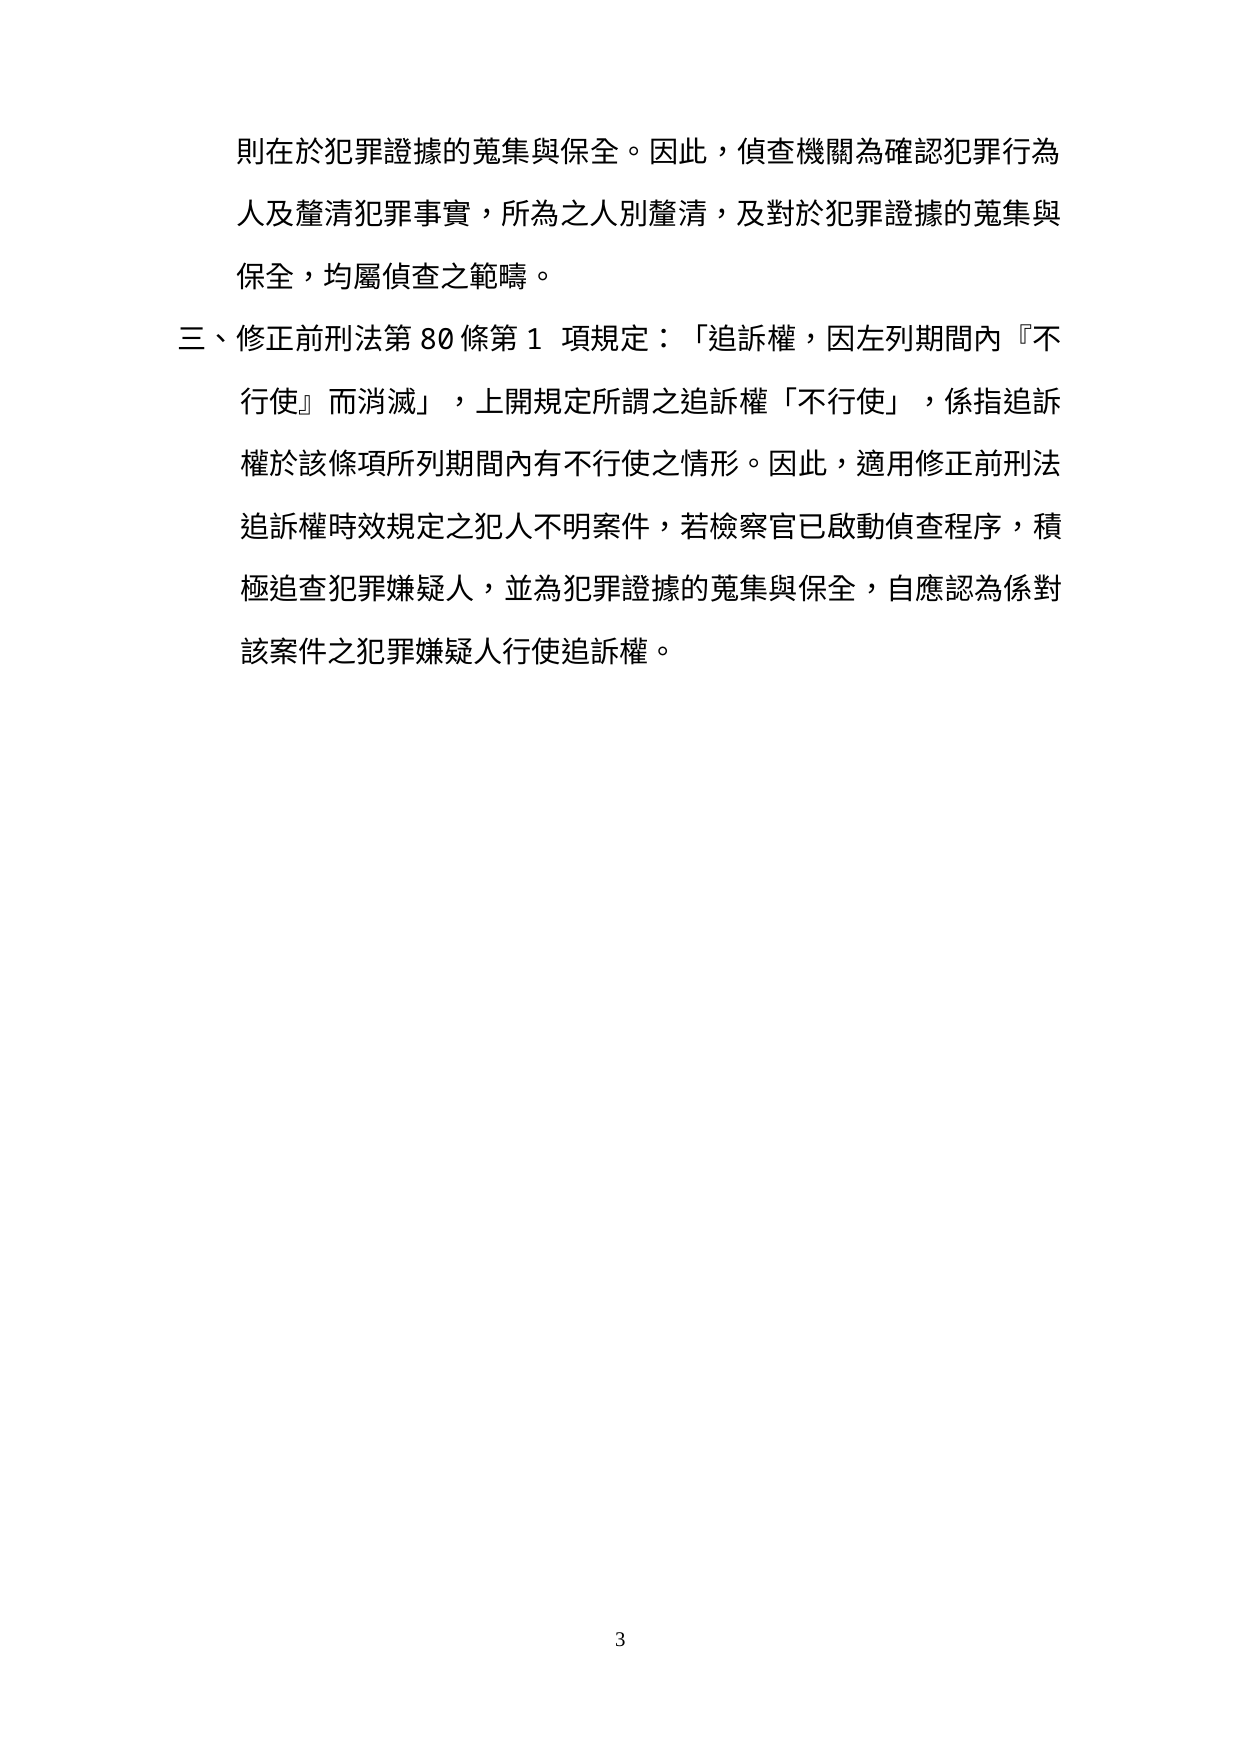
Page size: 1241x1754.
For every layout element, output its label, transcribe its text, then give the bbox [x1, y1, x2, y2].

text 三、修正前刑法第80條第1 項規定：「追訴權，因左列期間內『不行使』而消滅」，上開規定所謂之追訴權「不行使」，係指追訴權於該條項所列期間內有不行使之情形。因此，適用修正前刑法追訴權時效規定之犯人不明案件，若檢察官已啟動偵查程序，積極追查犯罪嫌疑人，並為犯罪證據的蒐集與保全，自應認為係對該案件之犯罪嫌疑人行使追訴權。 [177, 295, 1063, 670]
text 二、刑事訴訟法所謂之偵查，係指偵查機關知有犯罪嫌疑時，依職權 啟動之偵查或調查程序。至於偵查機關是否有偵查作為，係以實際客觀行為為判定基準。而偵查之核心有二：其一、釐清犯人，即偵查機關為確認犯罪行為人之作為均屬之，包括對犯罪嫌疑人或證人的詢問或訊問、蒐集犯罪現場或客體所遺留之生物跡證，或透過鑑識作用予以比對等；其二、釐清犯罪事實，其具體作為，則在於犯罪證據的蒐集與保全。因此，偵查機關為確認犯罪行為人及釐清犯罪事實，所為之人別釐清，及對於犯罪證據的蒐集與保全，均屬偵查之範疇。 [177, 108, 1063, 295]
